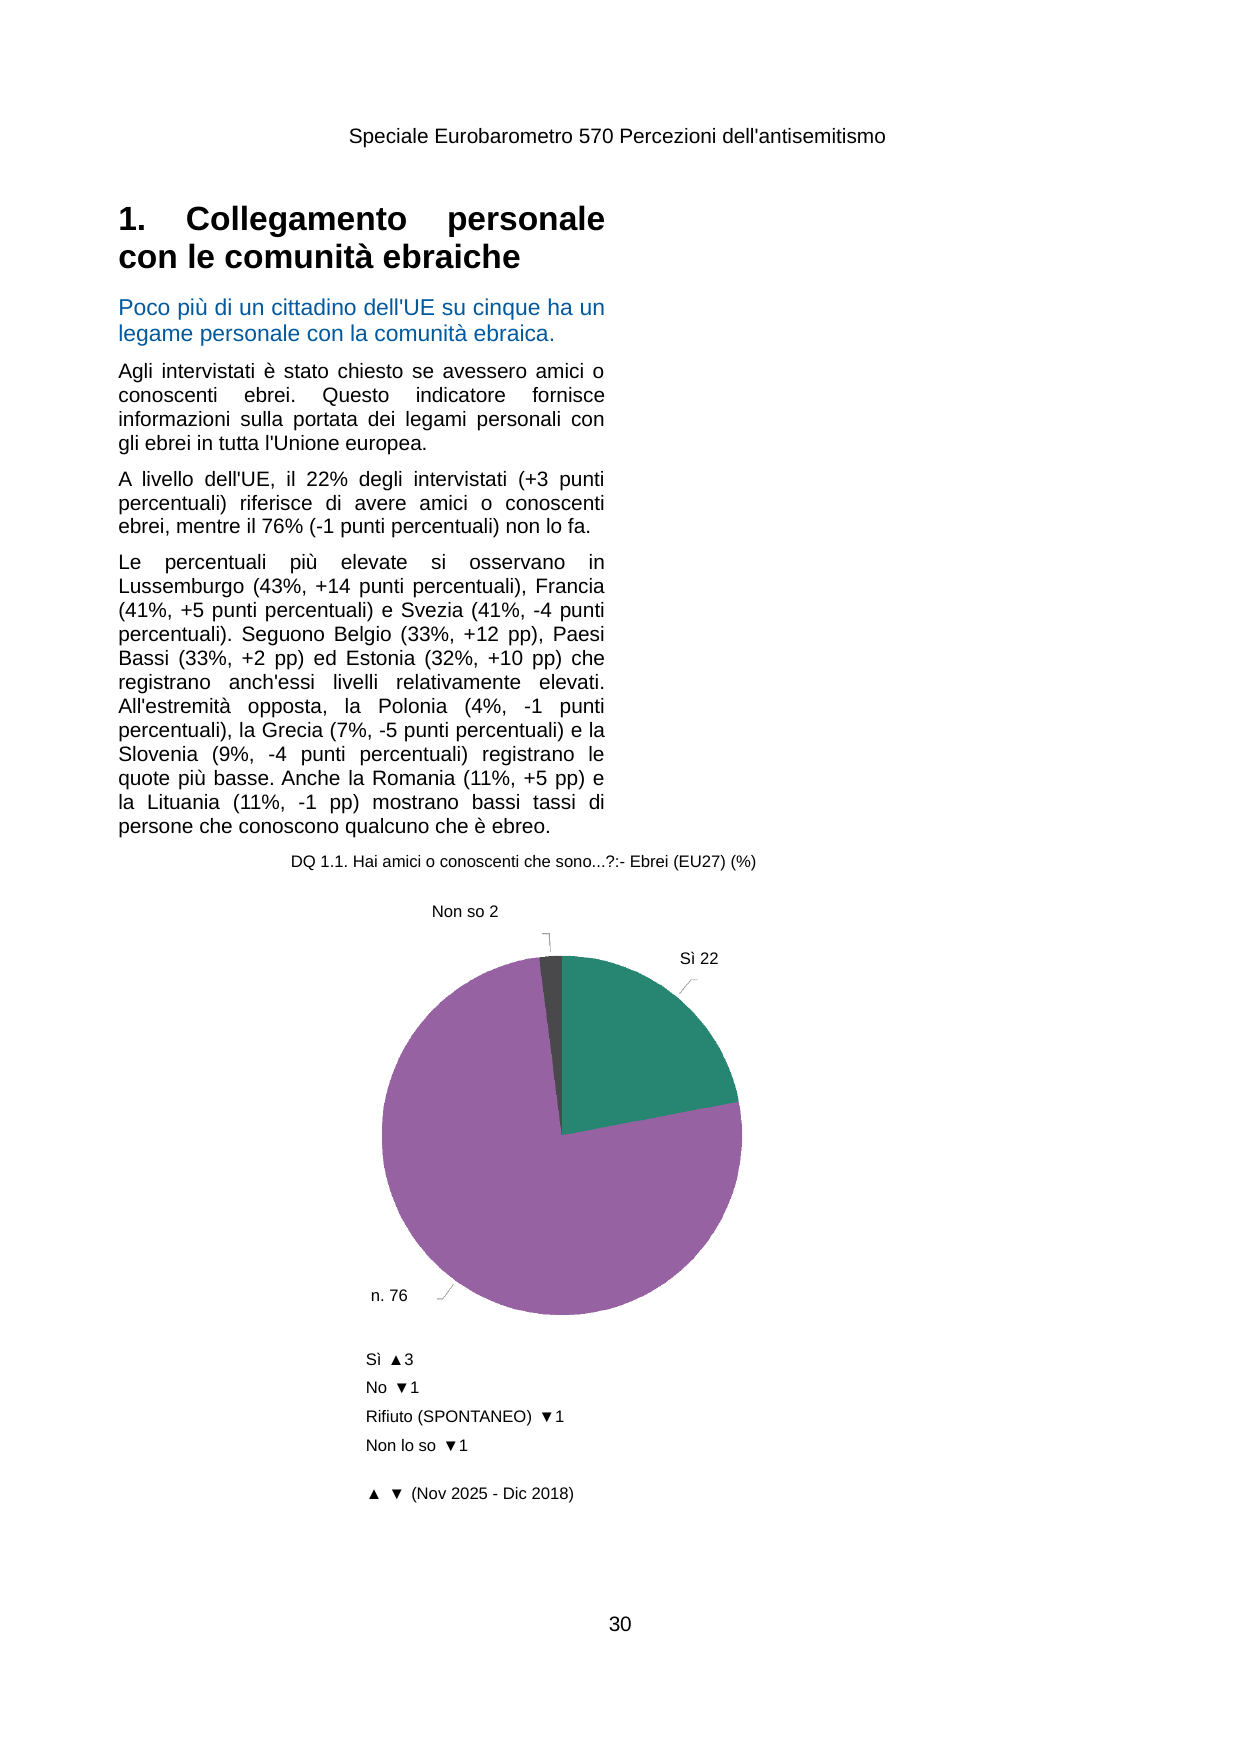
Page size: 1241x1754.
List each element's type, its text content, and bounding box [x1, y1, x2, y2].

text A livello dell'UE, il 22% degli intervistati (+3 punti percentuali) riferisce di avere amici o conoscenti ebrei, mentre il 76% (-1 punti percentuali) non lo fa. [118, 466, 605, 538]
text Le percentuali più elevate si osservano in Lussemburgo (43%, +14 punti percentuali), Francia (41%, +5 punti percentuali) e Svezia (41%, -4 punti percentuali). Seguono Belgio (33%, +12 pp), Paesi Bassi (33%, +2 pp) ed Estonia (32%, +10 pp) che registrano anch'essi livelli relativamente elevati. All'estremità opposta, la Polonia (4%, -1 punti percentuali), la Grecia (7%, -5 punti percentuali) e la Slovenia (9%, -4 punti percentuali) registrano le quote più basse. Anche la Romania (11%, +5 pp) e la Lituania (11%, -1 pp) mostrano bassi tassi di persone che conoscono qualcuno che è ebreo. [118, 550, 605, 838]
picture [369, 933, 752, 1322]
text Agli intervistati è stato chiesto se avessero amici o conoscenti ebrei. Questo indicatore fornisce informazioni sulla portata dei legami personali con gli ebrei in tutta l'Unione europea. [118, 359, 605, 454]
text Poco più di un cittadino dell'UE su cinque ha un legame personale con la comunità ebraica. [118, 294, 605, 347]
subtitle 1. Collegamento personale con le comunità ebraiche [118, 198, 605, 276]
